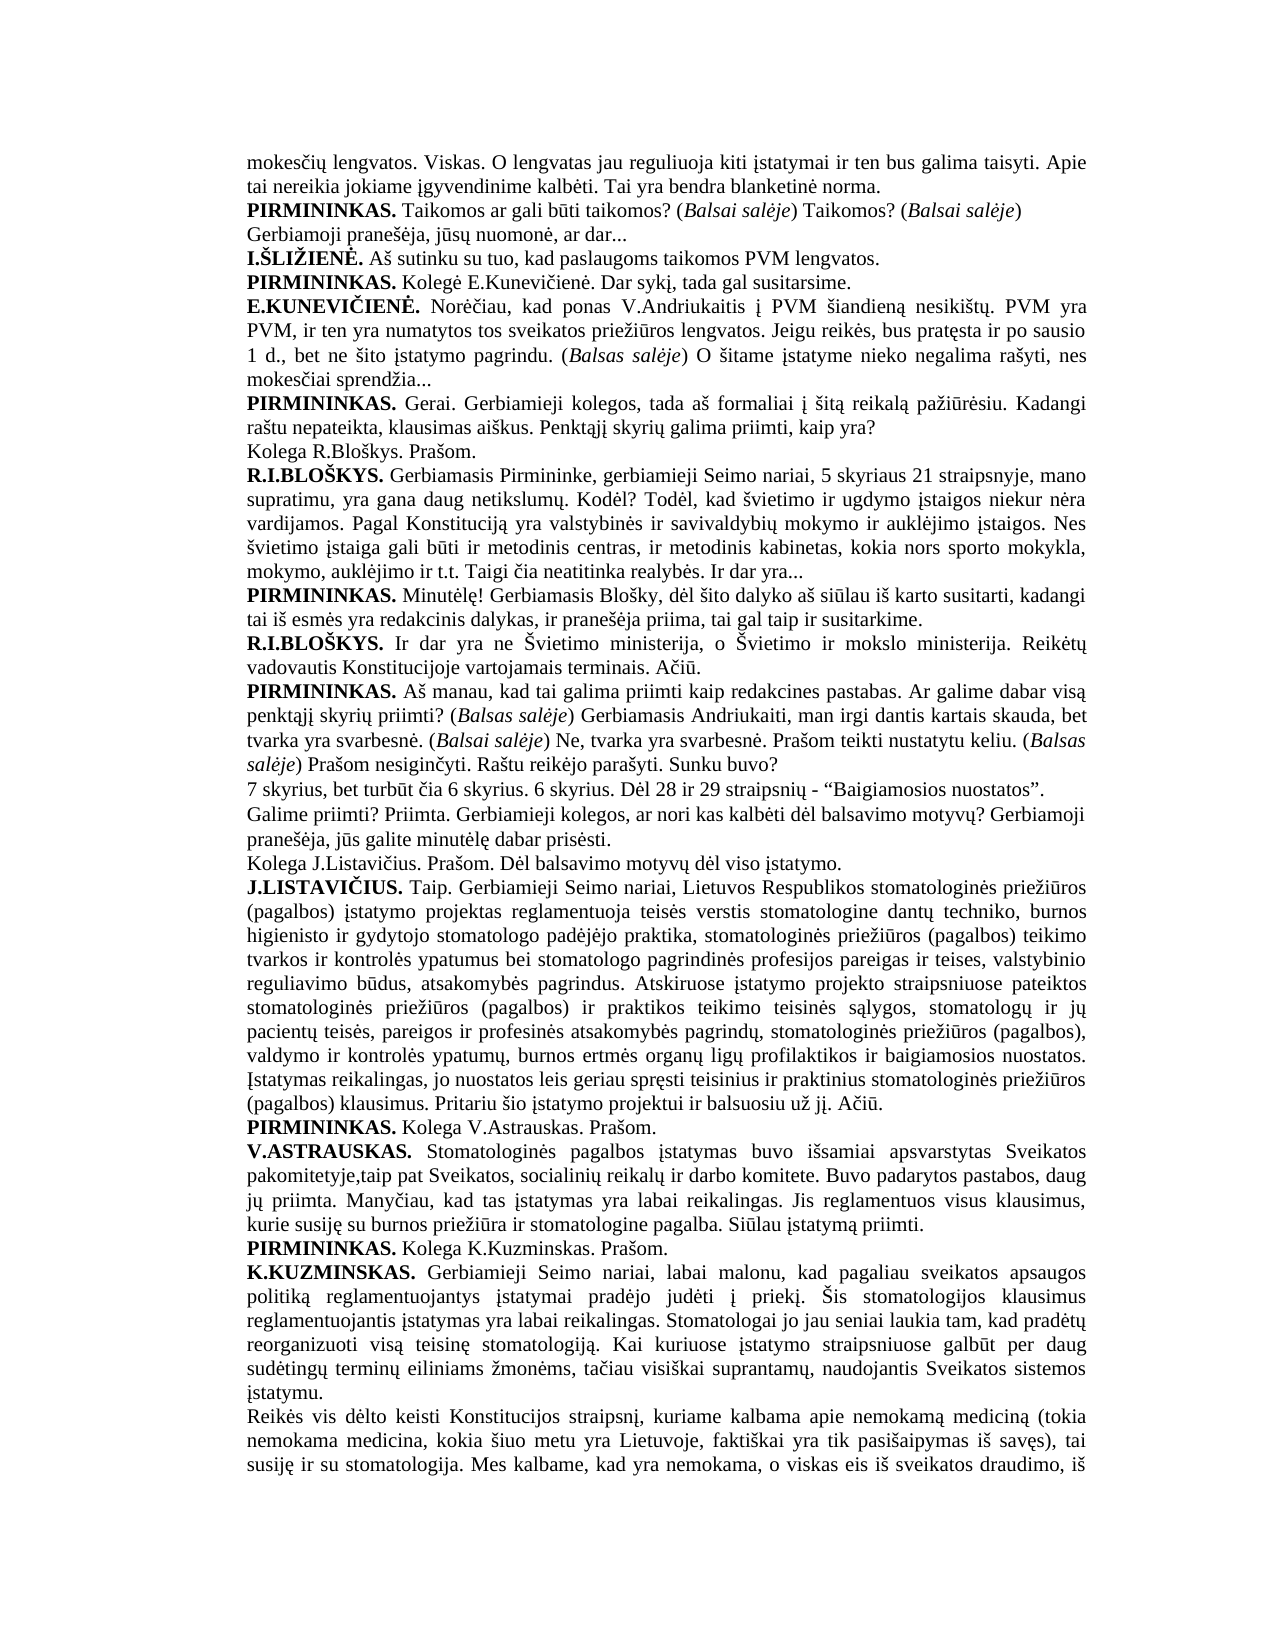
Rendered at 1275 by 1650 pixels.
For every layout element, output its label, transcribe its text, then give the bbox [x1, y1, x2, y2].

text K.KUZMINSKAS. Gerbiamieji Seimo nariai, labai malonu, kad pagaliau sveikatos apsaugos politiką reglamentuojantys įstatymai pradėjo judėti į priekį. Šis stomatologijos klausimus reglamentuojantis įstatymas yra labai reikalingas. Stomatologai jo jau seniai laukia tam, kad pradėtų reorganizuoti visą teisinę stomatologiją. Kai kuriuose įstatymo straipsniuose galbūt per daug sudėtingų terminų eiliniams žmonėms, tačiau visiškai suprantamų, naudojantis Sveikatos sistemos įstatymu. [247, 1260, 1087, 1404]
text mokesčių lengvatos. Viskas. O lengvatas jau reguliuoja kiti įstatymai ir ten bus galima taisyti. Apie tai nereikia jokiame įgyvendinime kalbėti. Tai yra bendra blanketinė norma. [247, 150, 1087, 198]
text Gerbiamoji pranešėja, jūsų nuomonė, ar dar... [247, 222, 1087, 246]
text J.LISTAVIČIUS. Taip. Gerbiamieji Seimo nariai, Lietuvos Respublikos stomatologinės priežiūros (pagalbos) įstatymo projektas reglamentuoja teisės verstis stomatologine dantų techniko, burnos higienisto ir gydytojo stomatologo padėjėjo praktika, stomatologinės priežiūros (pagalbos) teikimo tvarkos ir kontrolės ypatumus bei stomatologo pagrindinės profesijos pareigas ir teises, valstybinio reguliavimo būdus, atsakomybės pagrindus. Atskiruose įstatymo projekto straipsniuose pateiktos stomatologinės priežiūros (pagalbos) ir praktikos teikimo teisinės sąlygos, stomatologų ir jų pacientų teisės, pareigos ir profesinės atsakomybės pagrindų, stomatologinės priežiūros (pagalbos), valdymo ir kontrolės ypatumų, burnos ertmės organų ligų profilaktikos ir baigiamosios nuostatos. Įstatymas reikalingas, jo nuostatos leis geriau spręsti teisinius ir praktinius stomatologinės priežiūros (pagalbos) klausimus. Pritariu šio įstatymo projektui ir balsuosiu už jį. Ačiū. [247, 875, 1087, 1115]
text PIRMININKAS. Gerai. Gerbiamieji kolegos, tada aš formaliai į šitą reikalą pažiūrėsiu. Kadangi raštu nepateikta, klausimas aiškus. Penktąjį skyrių galima priimti, kaip yra? [247, 391, 1087, 439]
text V.ASTRAUSKAS. Stomatologinės pagalbos įstatymas buvo išsamiai apsvarstytas Sveikatos pakomitetyje,taip pat Sveikatos, socialinių reikalų ir darbo komitete. Buvo padarytos pastabos, daug jų priimta. Manyčiau, kad tas įstatymas yra labai reikalingas. Jis reglamentuos visus klausimus, kurie susiję su burnos priežiūra ir stomatologine pagalba. Siūlau įstatymą priimti. [247, 1139, 1087, 1236]
text PIRMININKAS. Minutėlę! Gerbiamasis Blošky, dėl šito dalyko aš siūlau iš karto susitarti, kadangi tai iš esmės yra redakcinis dalykas, ir pranešėja priima, tai gal taip ir susitarkime. [247, 583, 1087, 631]
text E.KUNEVIČIENĖ. Norėčiau, kad ponas V.Andriukaitis į PVM šiandieną nesikištų. PVM yra PVM, ir ten yra numatytos tos sveikatos priežiūros lengvatos. Jeigu reikės, bus pratęsta ir po sausio 1 d., bet ne šito įstatymo pagrindu. (Balsas salėje) O šitame įstatyme nieko negalima rašyti, nes mokesčiai sprendžia... [247, 294, 1087, 391]
text R.I.BLOŠKYS. Ir dar yra ne Švietimo ministerija, o Švietimo ir mokslo ministerija. Reikėtų vadovautis Konstitucijoje vartojamais terminais. Ačiū. [247, 631, 1087, 679]
text PIRMININKAS. Taikomos ar gali būti taikomos? (Balsai salėje) Taikomos? (Balsai salėje) [247, 198, 1087, 222]
text PIRMININKAS. Kolegė E.Kunevičienė. Dar sykį, tada gal susitarsime. [247, 270, 1087, 294]
text 7 skyrius, bet turbūt čia 6 skyrius. 6 skyrius. Dėl 28 ir 29 straipsnių - “Baigiamosios nuostatos”. Galime priimti? Priimta. Gerbiamieji kolegos, ar nori kas kalbėti dėl balsavimo motyvų? Gerbiamoji pranešėja, jūs galite minutėlę dabar prisėsti. [247, 776, 1087, 851]
text PIRMININKAS. Kolega K.Kuzminskas. Prašom. [247, 1236, 1087, 1260]
text PIRMININKAS. Kolega V.Astrauskas. Prašom. [247, 1115, 1087, 1139]
text Kolega R.Bloškys. Prašom. [247, 439, 1087, 463]
text Kolega J.Listavičius. Prašom. Dėl balsavimo motyvų dėl viso įstatymo. [247, 851, 1087, 875]
text Reikės vis dėlto keisti Konstitucijos straipsnį, kuriame kalbama apie nemokamą mediciną (tokia nemokama medicina, kokia šiuo metu yra Lietuvoje, faktiškai yra tik pasišaipymas iš savęs), tai susiję ir su stomatologija. Mes kalbame, kad yra nemokama, o viskas eis iš sveikatos draudimo, iš [247, 1404, 1087, 1476]
text R.I.BLOŠKYS. Gerbiamasis Pirmininke, gerbiamieji Seimo nariai, 5 skyriaus 21 straipsnyje, mano supratimu, yra gana daug netikslumų. Kodėl? Todėl, kad švietimo ir ugdymo įstaigos niekur nėra vardijamos. Pagal Konstituciją yra valstybinės ir savivaldybių mokymo ir auklėjimo įstaigos. Nes švietimo įstaiga gali būti ir metodinis centras, ir metodinis kabinetas, kokia nors sporto mokykla, mokymo, auklėjimo ir t.t. Taigi čia neatitinka realybės. Ir dar yra... [247, 463, 1087, 583]
text PIRMININKAS. Aš manau, kad tai galima priimti kaip redakcines pastabas. Ar galime dabar visą penktąjį skyrių priimti? (Balsas salėje) Gerbiamasis Andriukaiti, man irgi dantis kartais skauda, bet tvarka yra svarbesnė. (Balsai salėje) Ne, tvarka yra svarbesnė. Prašom teikti nustatytu keliu. (Balsas salėje) Prašom nesiginčyti. Raštu reikėjo parašyti. Sunku buvo? [247, 679, 1087, 776]
text I.ŠLIŽIENĖ. Aš sutinku su tuo, kad paslaugoms taikomos PVM lengvatos. [247, 246, 1087, 270]
